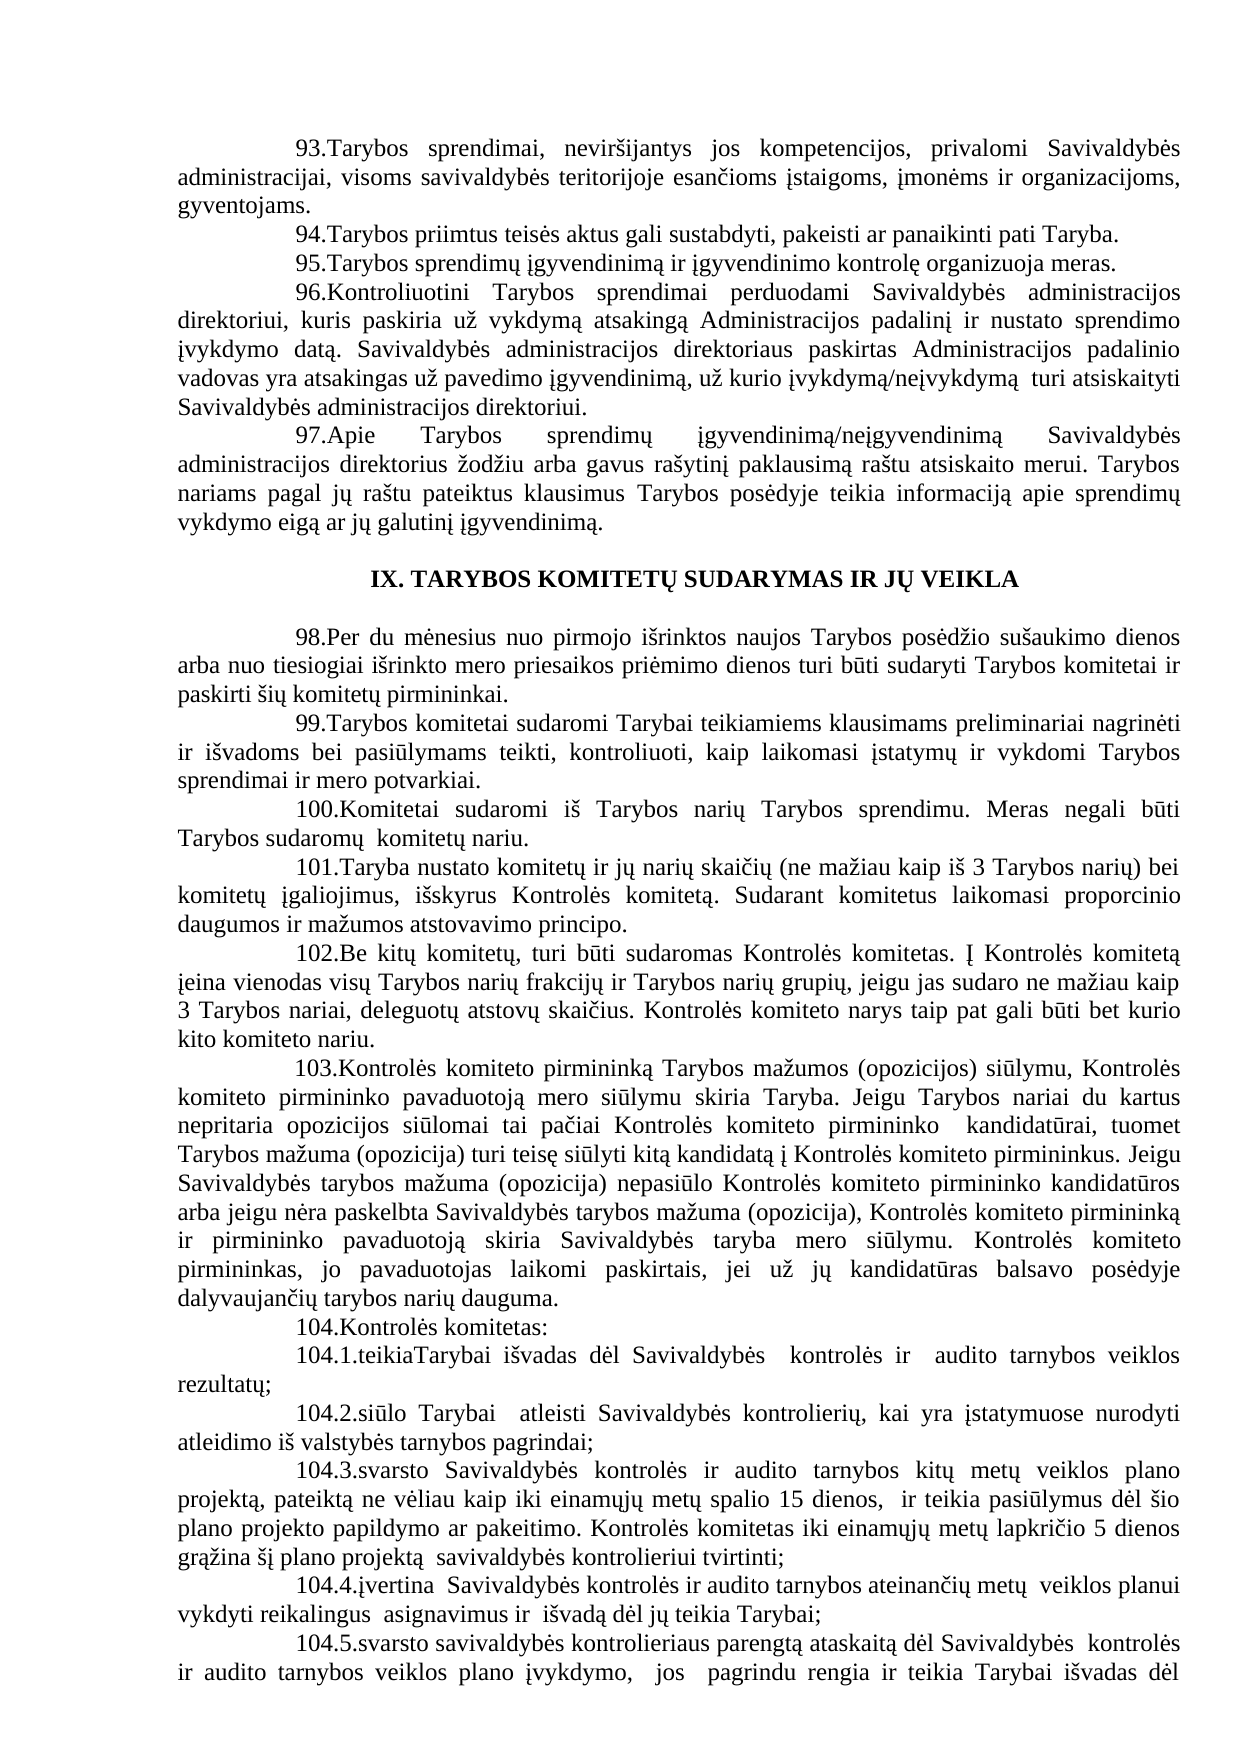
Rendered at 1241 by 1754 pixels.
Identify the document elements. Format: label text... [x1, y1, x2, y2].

text 95.Tarybos sprendimų įgyvendinimą ir įgyvendinimo kontrolę organizuoja meras. [236, 248, 1181, 277]
text 104.2.siūlo Tarybai atleisti Savivaldybės kontrolierių, kai yra įstatymuose nurodyti atleidimo iš valstybės tarnybos pagrindai; [177, 1398, 1181, 1455]
text 104.1.teikiaTarybai išvadas dėl Savivaldybės kontrolės ir audito tarnybos veiklos rezultatų; [177, 1340, 1181, 1398]
text 103.Kontrolės komiteto pirmininką Tarybos mažumos (opozicijos) siūlymu, Kontrolės komiteto pirmininko pavaduotoją mero siūlymu skiria Taryba. Jeigu Tarybos nariai du kartus nepritaria opozicijos siūlomai tai pačiai Kontrolės komiteto pirmininko kandidatūrai, tuomet Tarybos mažuma (opozicija) turi teisę siūlyti kitą kandidatą į Kontrolės komiteto pirmininkus. Jeigu Savivaldybės tarybos mažuma (opozicija) nepasiūlo Kontrolės komiteto pirmininko kandidatūros arba jeigu nėra paskelbta Savivaldybės tarybos mažuma (opozicija), Kontrolės komiteto pirmininką ir pirmininko pavaduotoją skiria Savivaldybės taryba mero siūlymu. Kontrolės komiteto pirmininkas, jo pavaduotojas laikomi paskirtais, jei už jų kandidatūras balsavo posėdyje dalyvaujančių tarybos narių dauguma. [177, 1053, 1181, 1312]
text 94.Tarybos priimtus teisės aktus gali sustabdyti, pakeisti ar panaikinti pati Taryba. [236, 219, 1181, 248]
text 104.3.svarsto Savivaldybės kontrolės ir audito tarnybos kitų metų veiklos plano projektą, pateiktą ne vėliau kaip iki einamųjų metų spalio 15 dienos, ir teikia pasiūlymus dėl šio plano projekto papildymo ar pakeitimo. Kontrolės komitetas iki einamųjų metų lapkričio 5 dienos grąžina šį plano projektą savivaldybės kontrolieriui tvirtinti; [177, 1455, 1181, 1570]
text 102.Be kitų komitetų, turi būti sudaromas Kontrolės komitetas. Į Kontrolės komitetą įeina vienodas visų Tarybos narių frakcijų ir Tarybos narių grupių, jeigu jas sudaro ne mažiau kaip 3 Tarybos nariai, deleguotų atstovų skaičius. Kontrolės komiteto narys taip pat gali būti bet kurio kito komiteto nariu. [177, 938, 1181, 1053]
text 104.4.įvertina Savivaldybės kontrolės ir audito tarnybos ateinančių metų veiklos planui vykdyti reikalingus asignavimus ir išvadą dėl jų teikia Tarybai; [177, 1570, 1181, 1628]
text 100.Komitetai sudaromi iš Tarybos narių Tarybos sprendimu. Meras negali būti Tarybos sudaromų komitetų nariu. [177, 794, 1181, 852]
text 96.Kontroliuotini Tarybos sprendimai perduodami Savivaldybės administracijos direktoriui, kuris paskiria už vykdymą atsakingą Administracijos padalinį ir nustato sprendimo įvykdymo datą. Savivaldybės administracijos direktoriaus paskirtas Administracijos padalinio vadovas yra atsakingas už pavedimo įgyvendinimą, už kurio įvykdymą/neįvykdymą turi atsiskaityti Savivaldybės administracijos direktoriui. [177, 277, 1181, 420]
text IX. TARYBOS KOMITETŲ SUDARYMAS IR JŲ VEIKLA [215, 564, 1181, 593]
text 99.Tarybos komitetai sudaromi Tarybai teikiamiems klausimams preliminariai nagrinėti ir išvadoms bei pasiūlymams teikti, kontroliuoti, kaip laikomasi įstatymų ir vykdomi Tarybos sprendimai ir mero potvarkiai. [177, 708, 1181, 794]
text 104.5.svarsto savivaldybės kontrolieriaus parengtą ataskaitą dėl Savivaldybės kontrolės ir audito tarnybos veiklos plano įvykdymo, jos pagrindu rengia ir teikia Tarybai išvadas dėl [177, 1628, 1181, 1685]
text 97.Apie Tarybos sprendimų įgyvendinimą/neįgyvendinimą Savivaldybės administracijos direktorius žodžiu arba gavus rašytinį paklausimą raštu atsiskaito merui. Tarybos nariams pagal jų raštu pateiktus klausimus Tarybos posėdyje teikia informaciją apie sprendimų vykdymo eigą ar jų galutinį įgyvendinimą. [177, 420, 1181, 535]
text 101.Taryba nustato komitetų ir jų narių skaičių (ne mažiau kaip iš 3 Tarybos narių) bei komitetų įgaliojimus, išskyrus Kontrolės komitetą. Sudarant komitetus laikomasi proporcinio daugumos ir mažumos atstovavimo principo. [177, 852, 1181, 938]
text 93.Tarybos sprendimai, neviršijantys jos kompetencijos, privalomi Savivaldybės administracijai, visoms savivaldybės teritorijoje esančioms įstaigoms, įmonėms ir organizacijoms, gyventojams. [177, 133, 1181, 219]
text 104.Kontrolės komitetas: [177, 1312, 1181, 1340]
text 98.Per du mėnesius nuo pirmojo išrinktos naujos Tarybos posėdžio sušaukimo dienos arba nuo tiesiogiai išrinkto mero priesaikos priėmimo dienos turi būti sudaryti Tarybos komitetai ir paskirti šių komitetų pirmininkai. [177, 622, 1181, 708]
